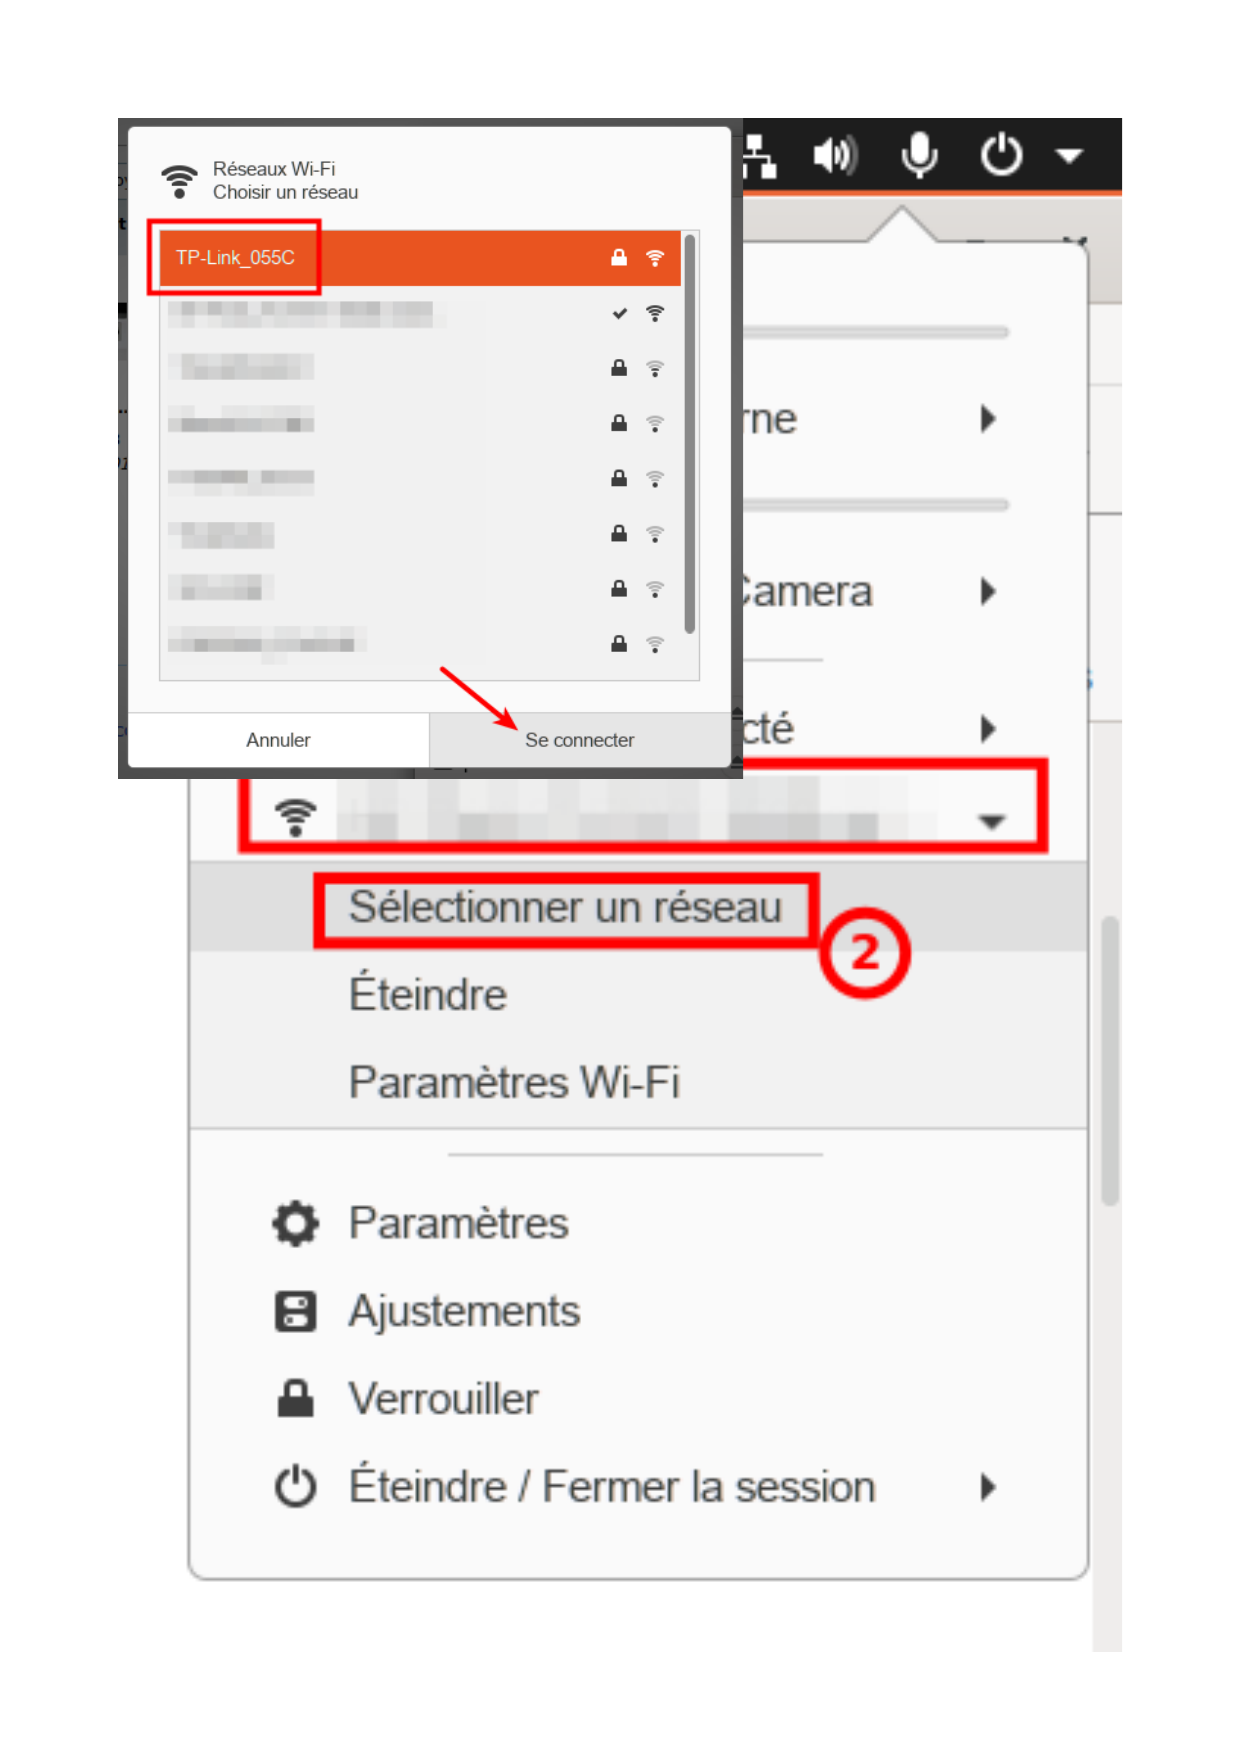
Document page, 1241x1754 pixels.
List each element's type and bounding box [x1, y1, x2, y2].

picture [118, 118, 1123, 1652]
